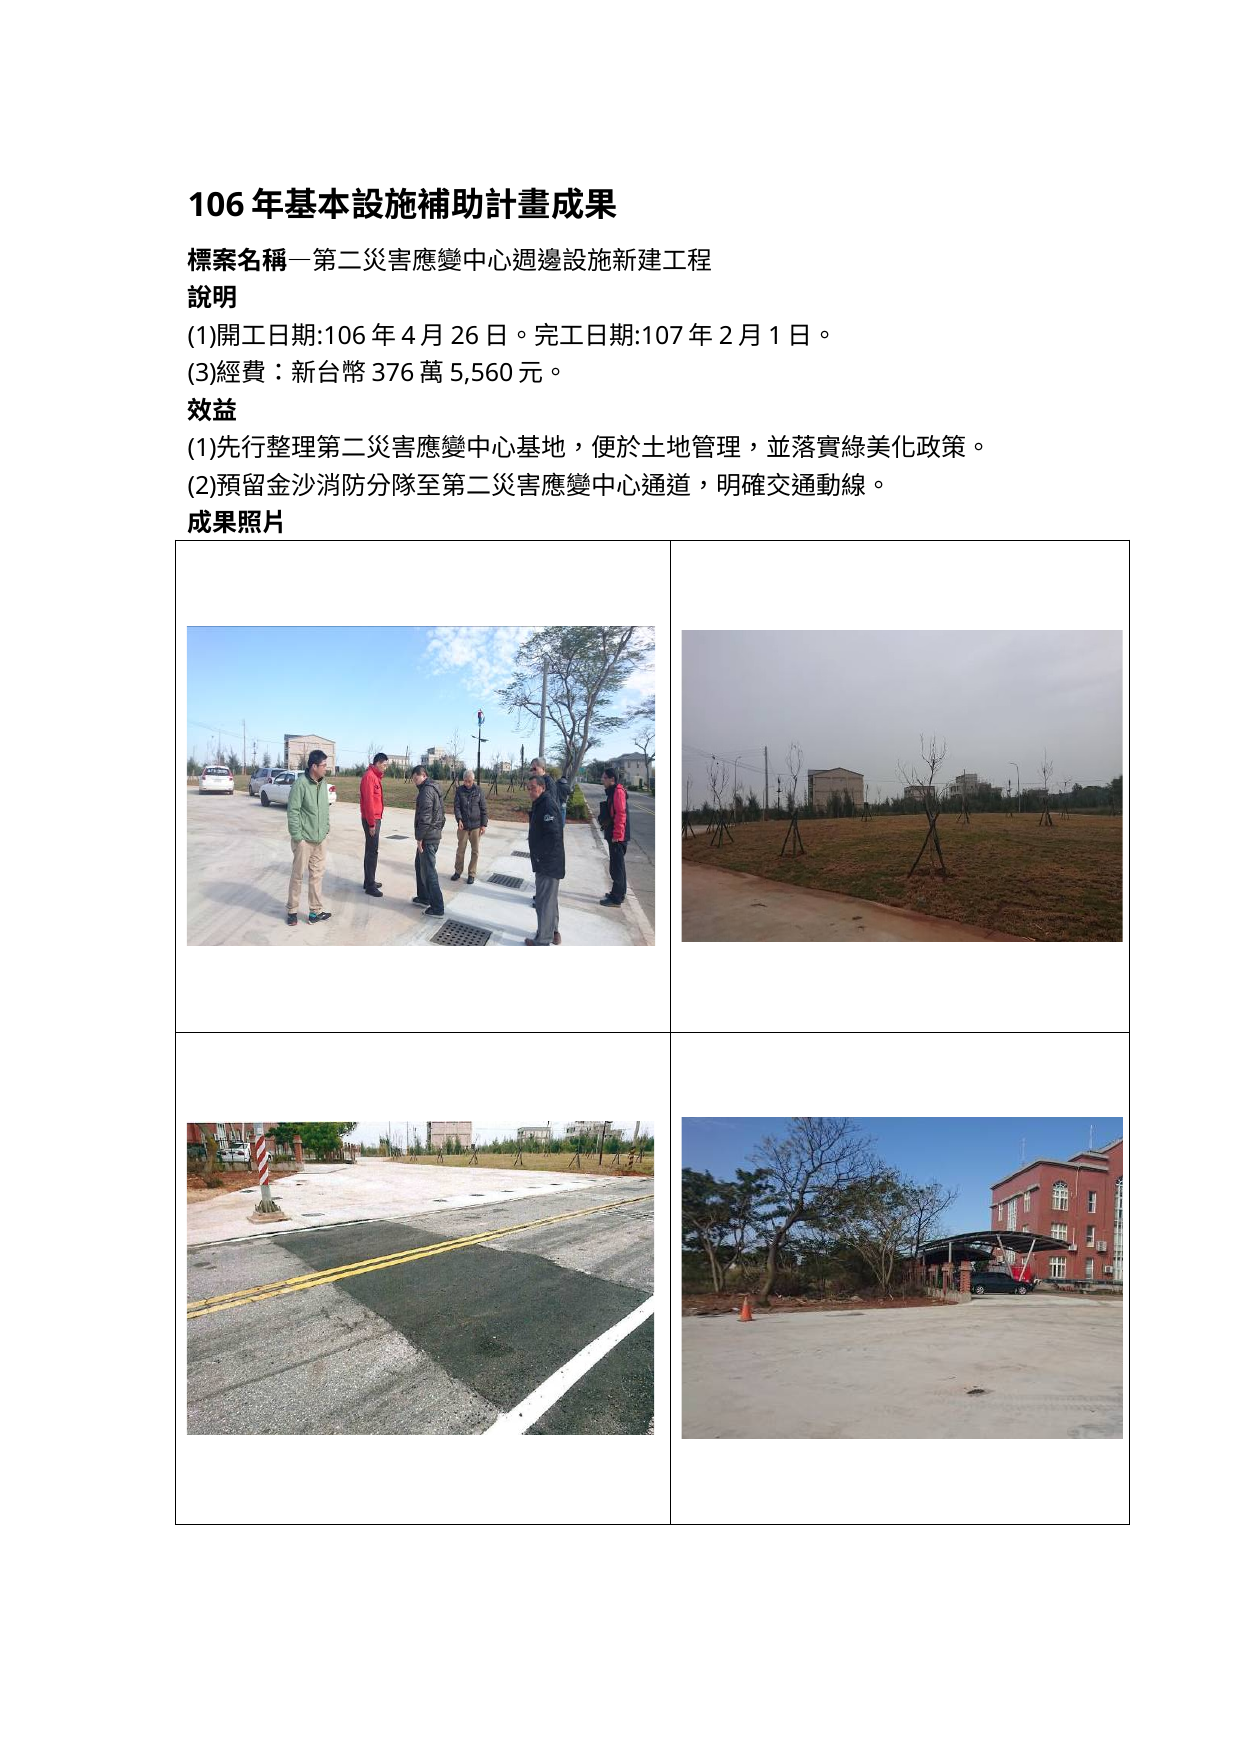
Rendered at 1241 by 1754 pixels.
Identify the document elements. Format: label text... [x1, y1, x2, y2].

list (2)預留金沙消防分隊至第二災害應變中心通道，明確交通動線。 [187, 464, 1053, 502]
list (3)經費：新台幣376萬5,560元。 [187, 352, 1053, 389]
table_header [176, 541, 670, 1032]
table_header [671, 541, 1129, 1032]
table_cell [176, 1033, 670, 1524]
text 效益 [187, 389, 1053, 427]
picture [186, 626, 655, 946]
text 說明 [187, 277, 1053, 314]
picture [681, 630, 1123, 942]
list (1)開工日期:106年4月26日。完工日期:107年2月1日。 [187, 314, 1053, 352]
text 106年基本設施補助計畫成果 [187, 164, 1053, 239]
text 成果照片 [187, 502, 1053, 539]
picture [681, 1117, 1123, 1439]
picture [186, 1121, 655, 1435]
table_cell [671, 1033, 1129, 1524]
list (1)先行整理第二災害應變中心基地，便於土地管理，並落實綠美化政策。 [187, 427, 1053, 464]
text 標案名稱—第二災害應變中心週邊設施新建工程 [187, 239, 1053, 277]
